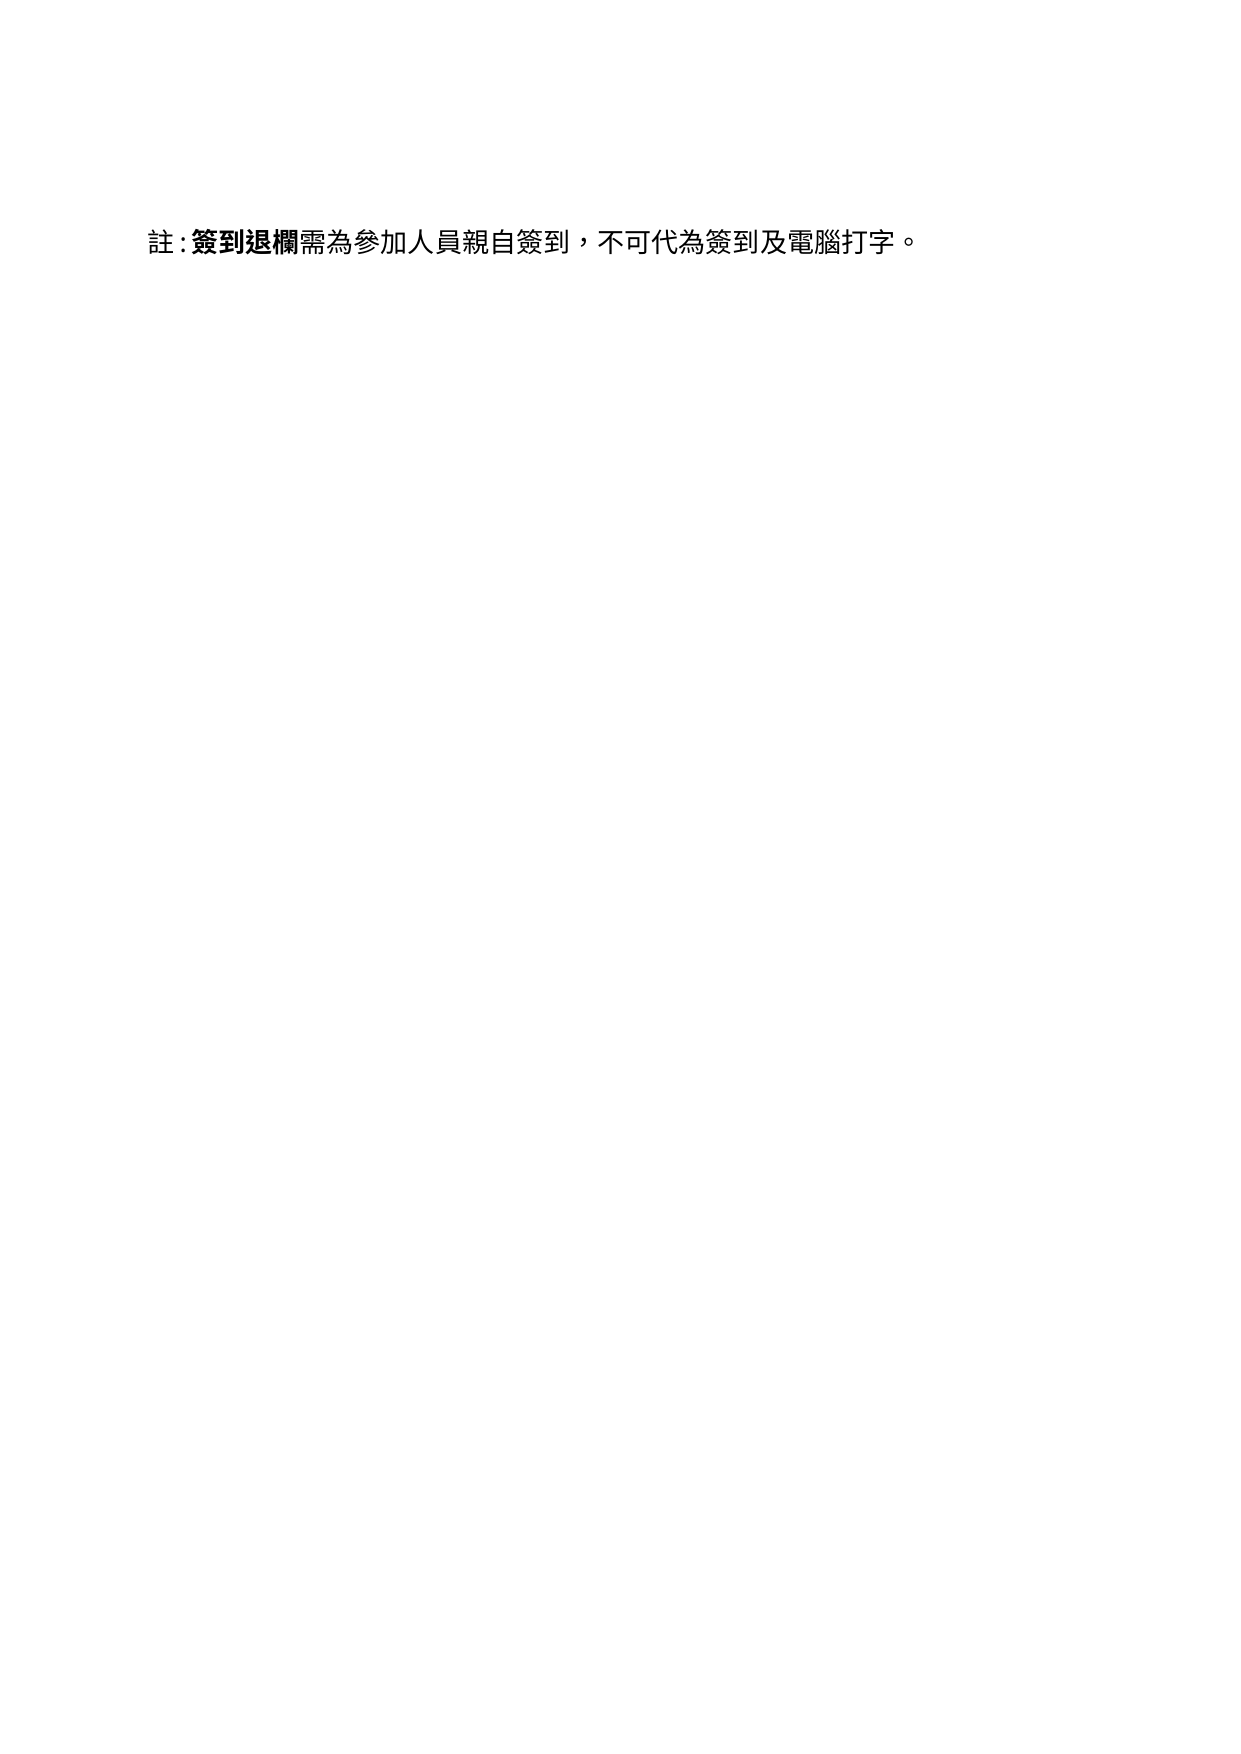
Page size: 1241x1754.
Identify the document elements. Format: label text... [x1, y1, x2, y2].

text 註:簽到退欄需為參加人員親自簽到，不可代為簽到及電腦打字。 [148, 199, 1152, 262]
